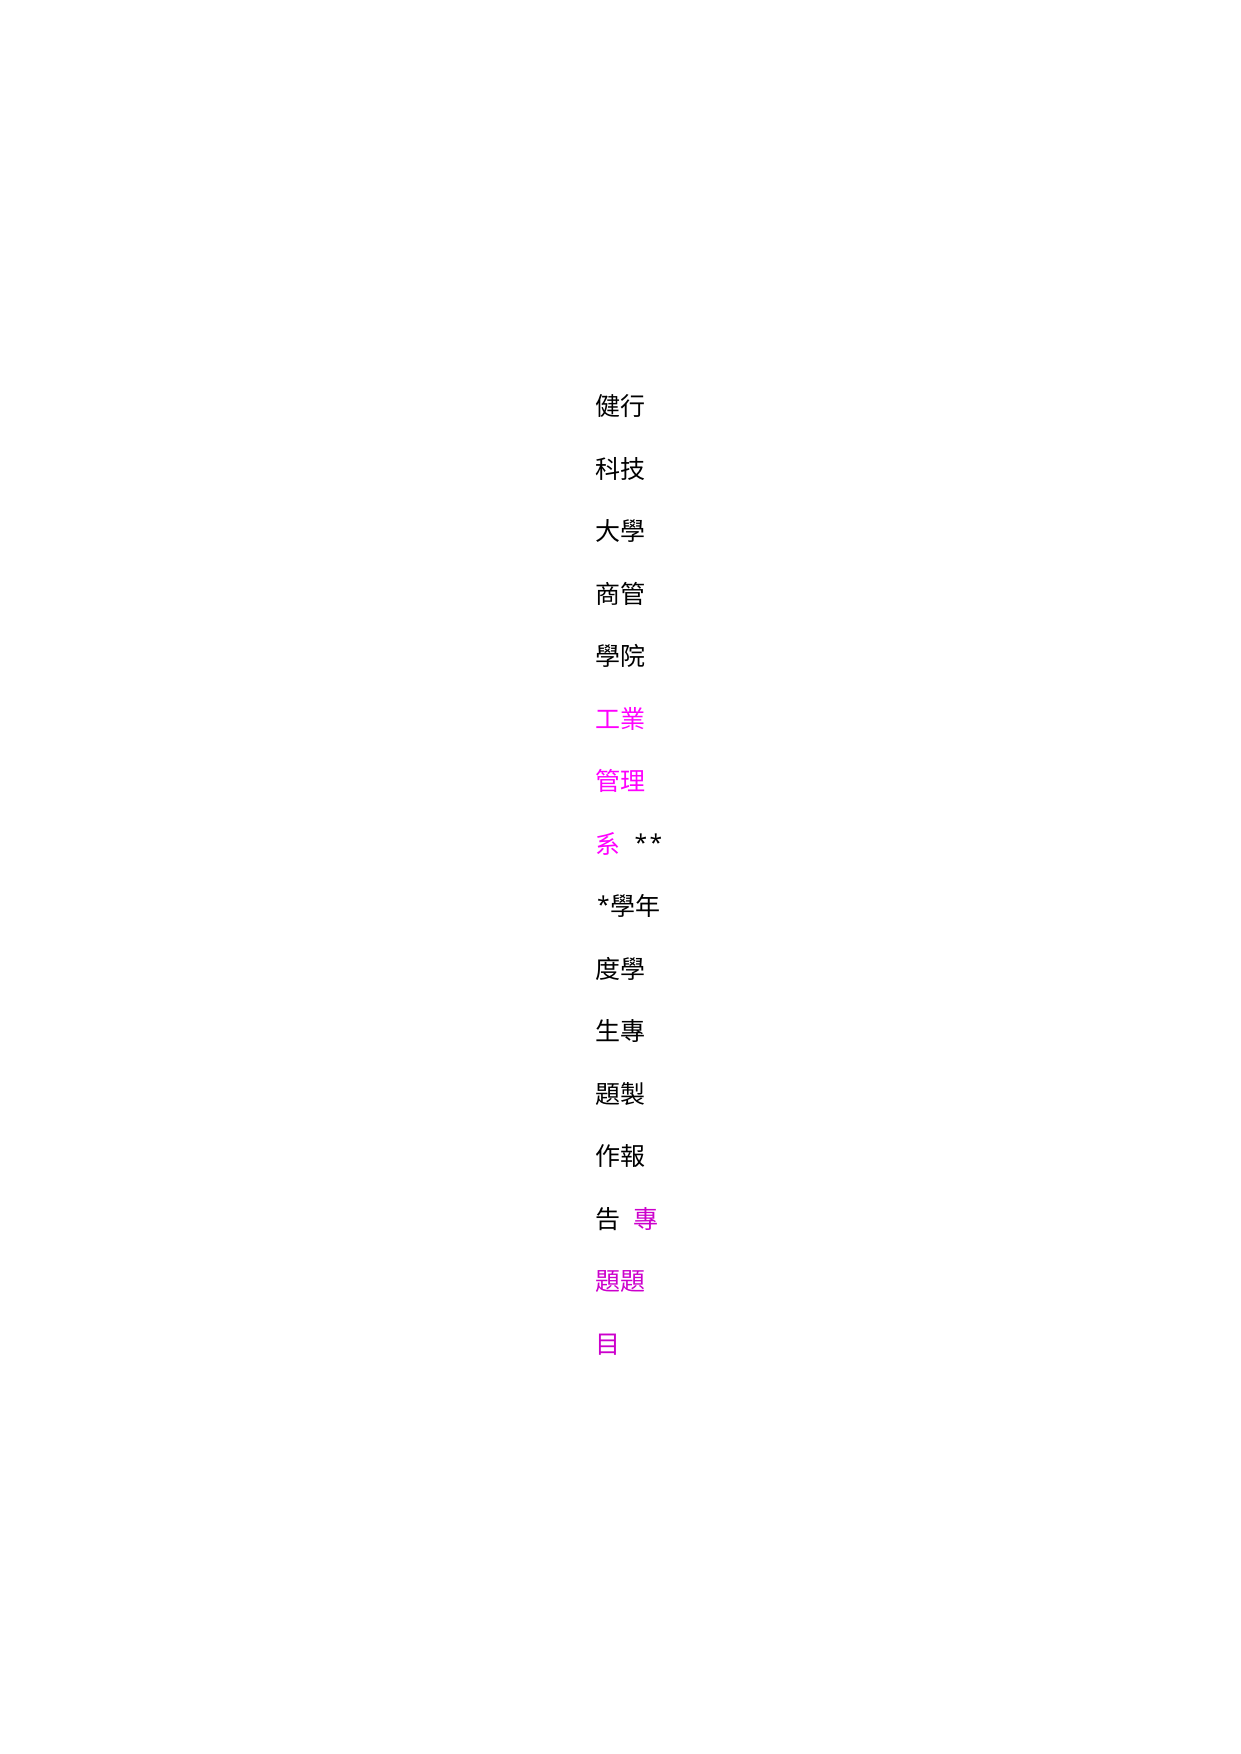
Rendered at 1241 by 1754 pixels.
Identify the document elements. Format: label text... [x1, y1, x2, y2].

table_header 健行科技大學 商管學院 工業管理系 ***學年度學生專題製作報告 專題題目 [593, 158, 668, 1568]
